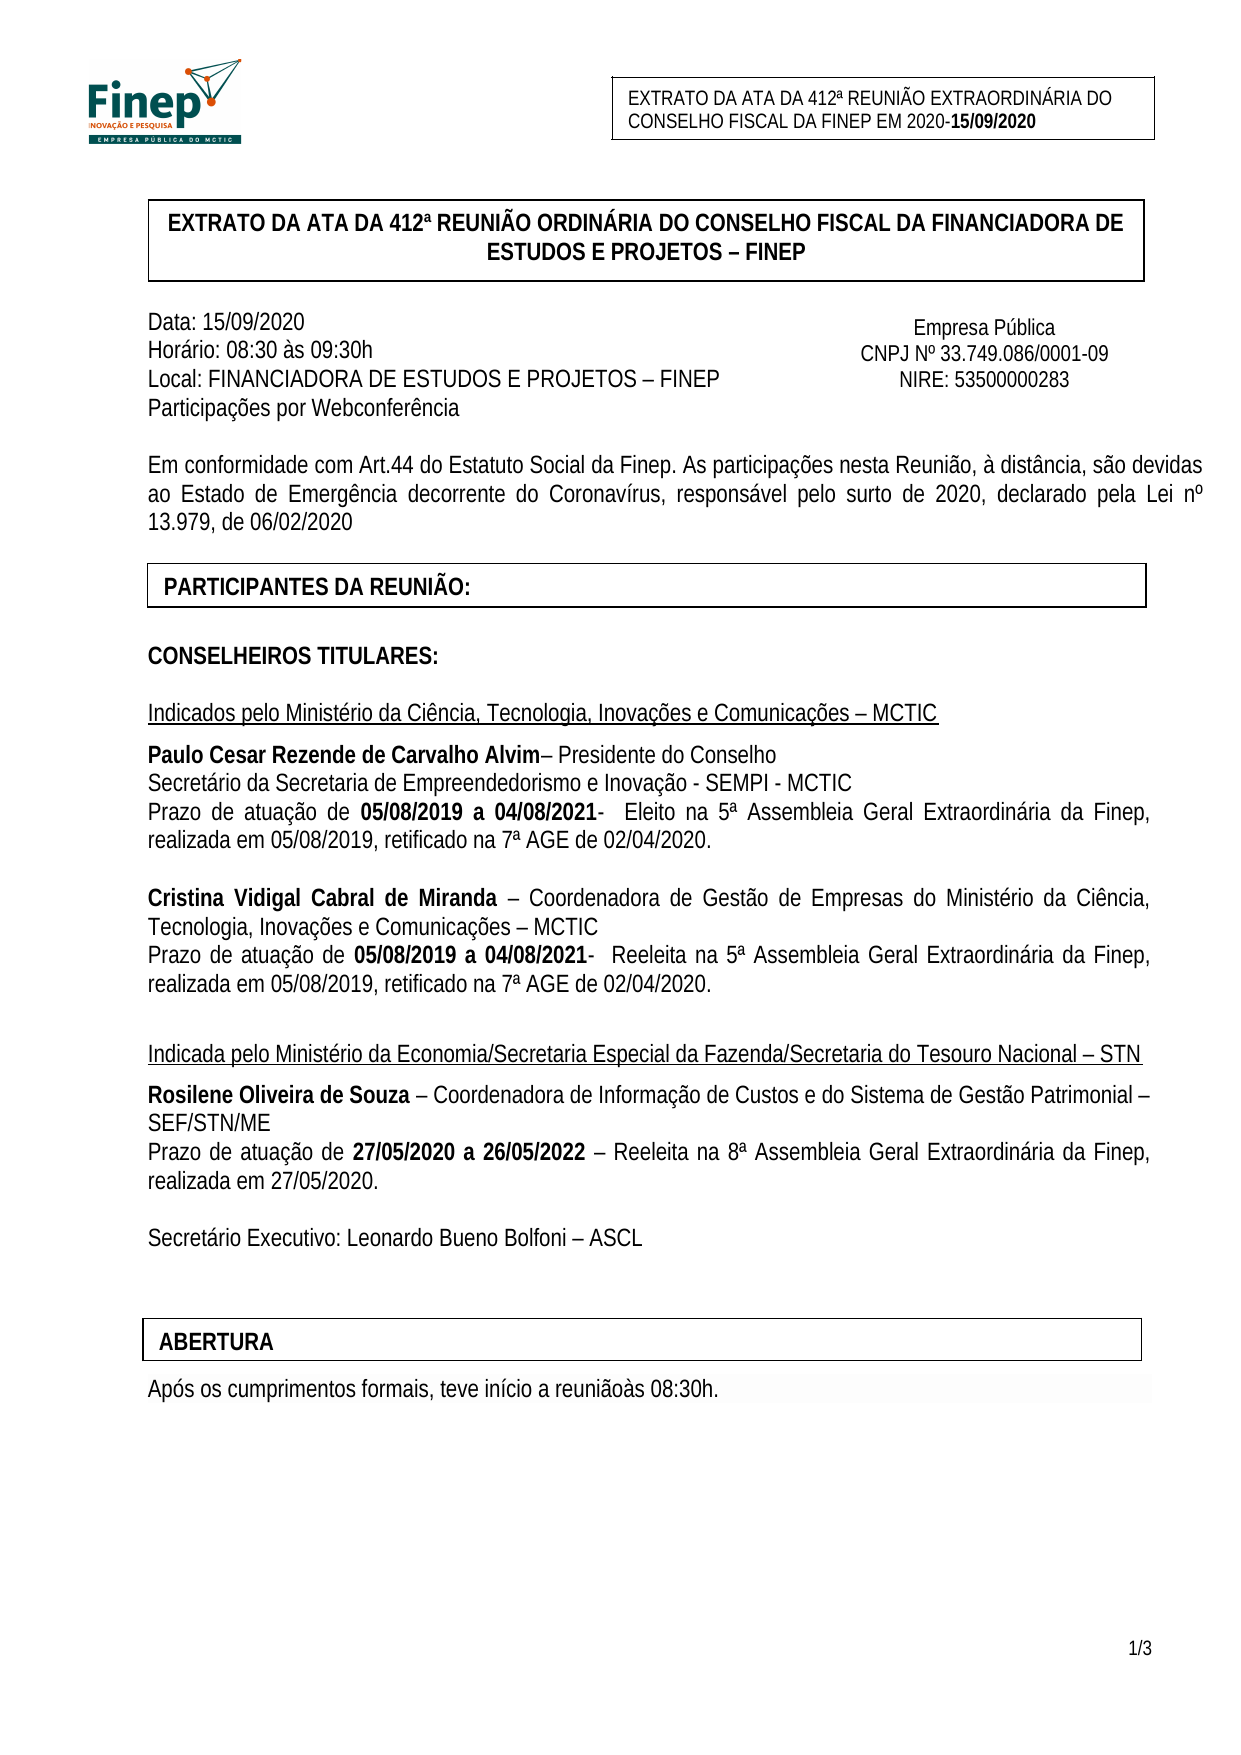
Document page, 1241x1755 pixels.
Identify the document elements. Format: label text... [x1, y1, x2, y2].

text Horário: 08:30 às 09:30h [148, 335, 839, 364]
text CONSELHEIROS TITULARES: [148, 641, 1152, 670]
text Cristina Vidigal Cabral de Miranda – Coordenadora de Gestão de Empresas do Ministério da Ciência, Tecnologia, Inovações e Comunicações – MCTIC [148, 883, 1152, 940]
text Secretário da Secretaria de Empreendedorismo e Inovação - SEMPI - MCTIC [148, 768, 1152, 797]
text PARTICIPANTES DA REUNIÃO: [163, 572, 1130, 599]
text Prazo de atuação de 27/05/2020 a 26/05/2022 – Reeleita na 8ª Assembleia Geral Extraordinária da Finep, realizada em 27/05/2020. [148, 1137, 1152, 1194]
text Em conformidade com Art.44 do Estatuto Social da Finep. As participações nesta Reunião, à distância, são devidas ao Estado de Emergência decorrente do Coronavírus, responsável pelo surto de 2020, declarado pela Lei nº 13.979, de 06/02/2020 [148, 450, 1206, 536]
text ABERTURA [159, 1327, 1126, 1352]
text Paulo Cesar Rezende de Carvalho Alvim– Presidente do Conselho [148, 739, 1152, 768]
text Data: 15/09/2020 [148, 307, 839, 335]
text Indicados pelo Ministério da Ciência, Tecnologia, Inovações e Comunicações – MCTIC [148, 698, 1152, 727]
text [1129, 335, 1206, 364]
text Prazo de atuação de 05/08/2019 a 04/08/2021- Reeleita na 5ª Assembleia Geral Extraordinária da Finep, realizada em 05/08/2019, retificado na 7ª AGE de 02/04/2020. [148, 940, 1152, 997]
text Após os cumprimentos formais, teve início a reuniãoàs 08:30h. [148, 1374, 1152, 1403]
text Prazo de atuação de 05/08/2019 a 04/08/2021- Eleito na 5ª Assembleia Geral Extraordinária da Finep, realizada em 05/08/2019, retificado na 7ª AGE de 02/04/2020. [148, 797, 1152, 854]
text Empresa Pública [854, 313, 1114, 340]
text Secretário Executivo: Leonardo Bueno Bolfoni – ASCL [148, 1223, 1152, 1252]
text Rosilene Oliveira de Souza – Coordenadora de Informação de Custos e do Sistema de Gestão Patrimonial – SEF/STN/ME [148, 1080, 1152, 1137]
text [1129, 307, 1152, 335]
text EXTRATO DA ATA DA 412ª REUNIÃO ORDINÁRIA DO CONSELHO FISCAL DA FINANCIADORA DE ESTUDOS E PROJETOS – FINEP [164, 208, 1128, 266]
text NIRE: 53500000283 [854, 366, 1114, 393]
text Indicada pelo Ministério da Economia/Secretaria Especial da Fazenda/Secretaria do Tesouro Nacional – STN [148, 1038, 1152, 1067]
text [1129, 364, 1206, 393]
text Participações por Webconferência [148, 393, 1152, 421]
text Local: FINANCIADORA DE ESTUDOS E PROJETOS – FINEP [148, 364, 839, 393]
text CNPJ Nº 33.749.086/0001-09 [854, 340, 1114, 366]
